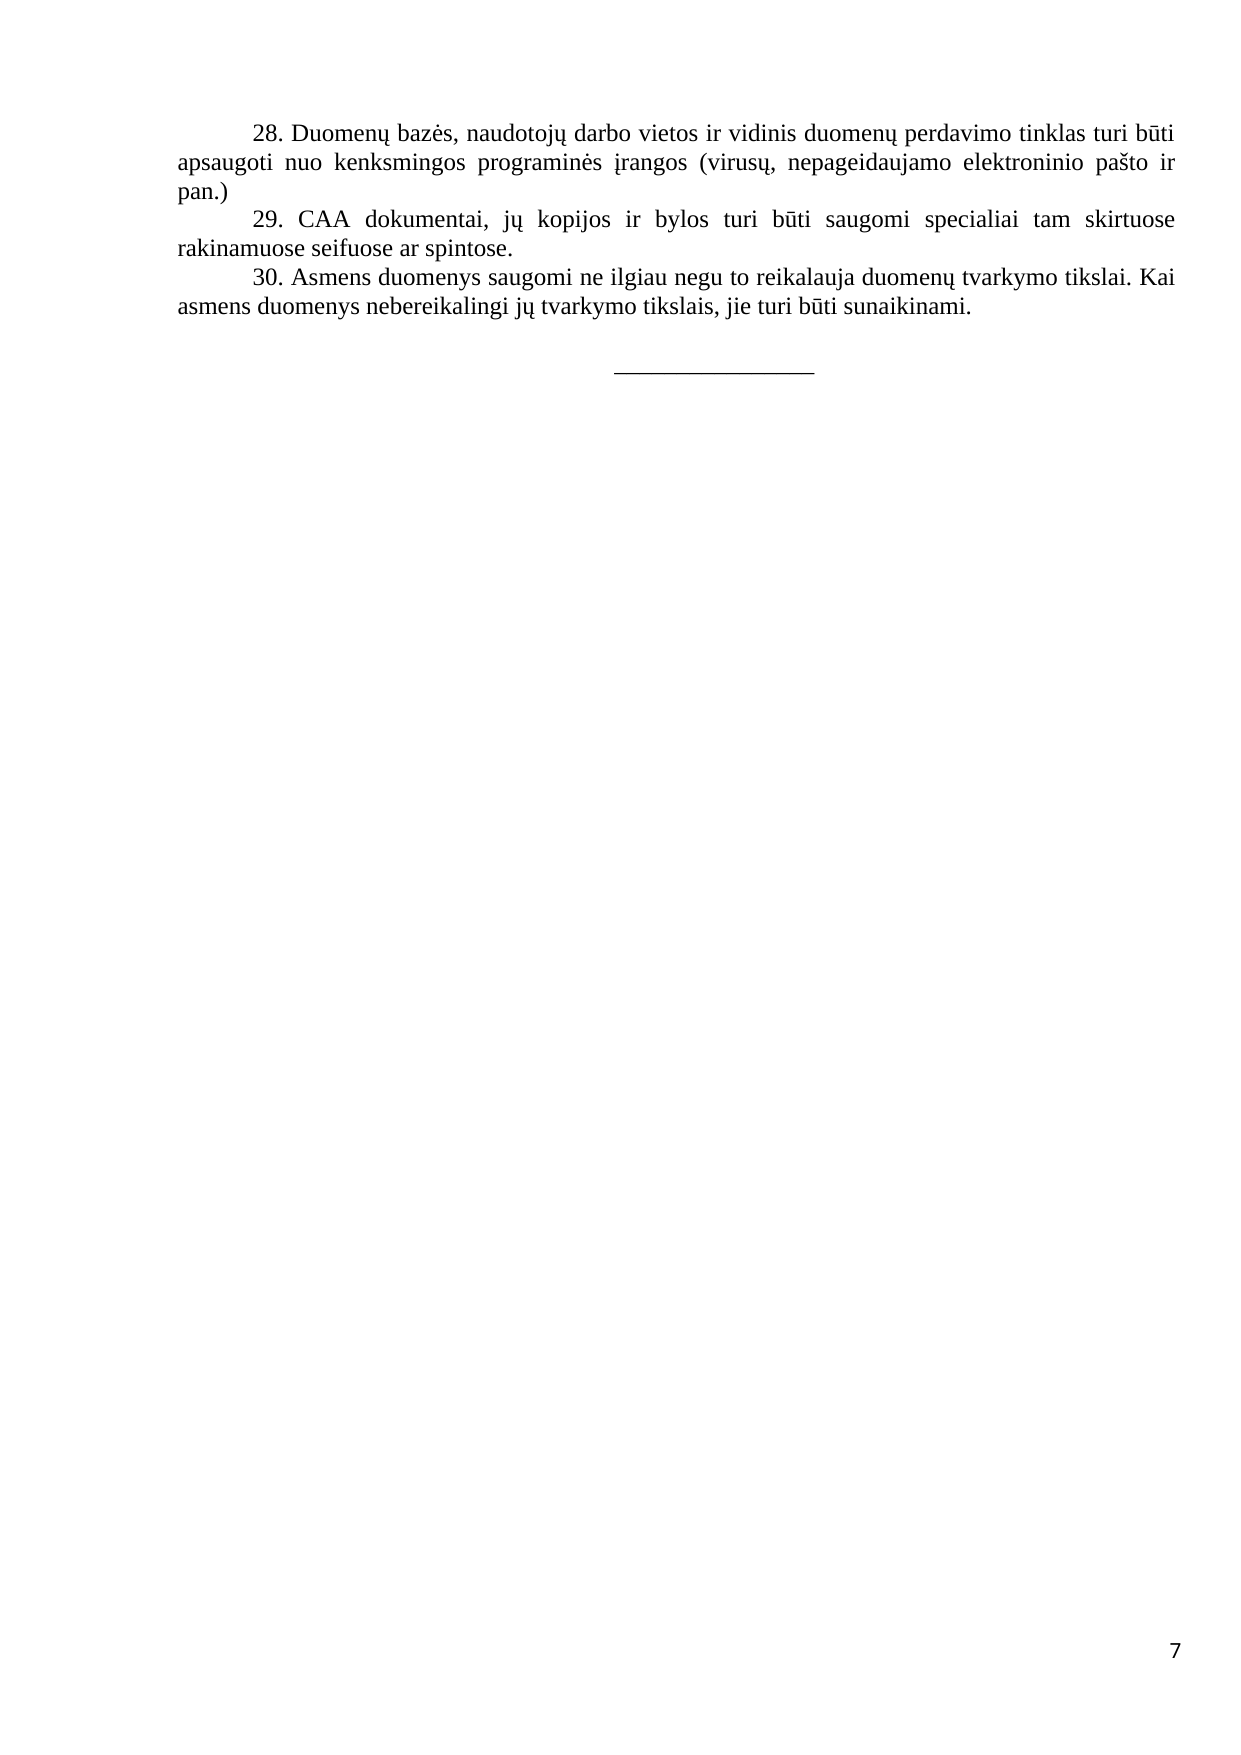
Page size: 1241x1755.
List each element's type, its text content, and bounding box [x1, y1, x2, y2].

text 30. Asmens duomenys saugomi ne ilgiau negu to reikalauja duomenų tvarkymo tikslai. Kai asmens duomenys nebereikalingi jų tvarkymo tikslais, jie turi būti sunaikinami. [177, 262, 1176, 319]
text 29. CAA dokumentai, jų kopijos ir bylos turi būti saugomi specialiai tam skirtuose rakinamuose seifuose ar spintose. [177, 204, 1176, 262]
text 28. Duomenų bazės, naudotojų darbo vietos ir vidinis duomenų perdavimo tinklas turi būti apsaugoti nuo kenksmingos programinės įrangos (virusų, nepageidaujamo elektroninio pašto ir pan.) [177, 118, 1176, 204]
text ________________ [177, 348, 1176, 377]
